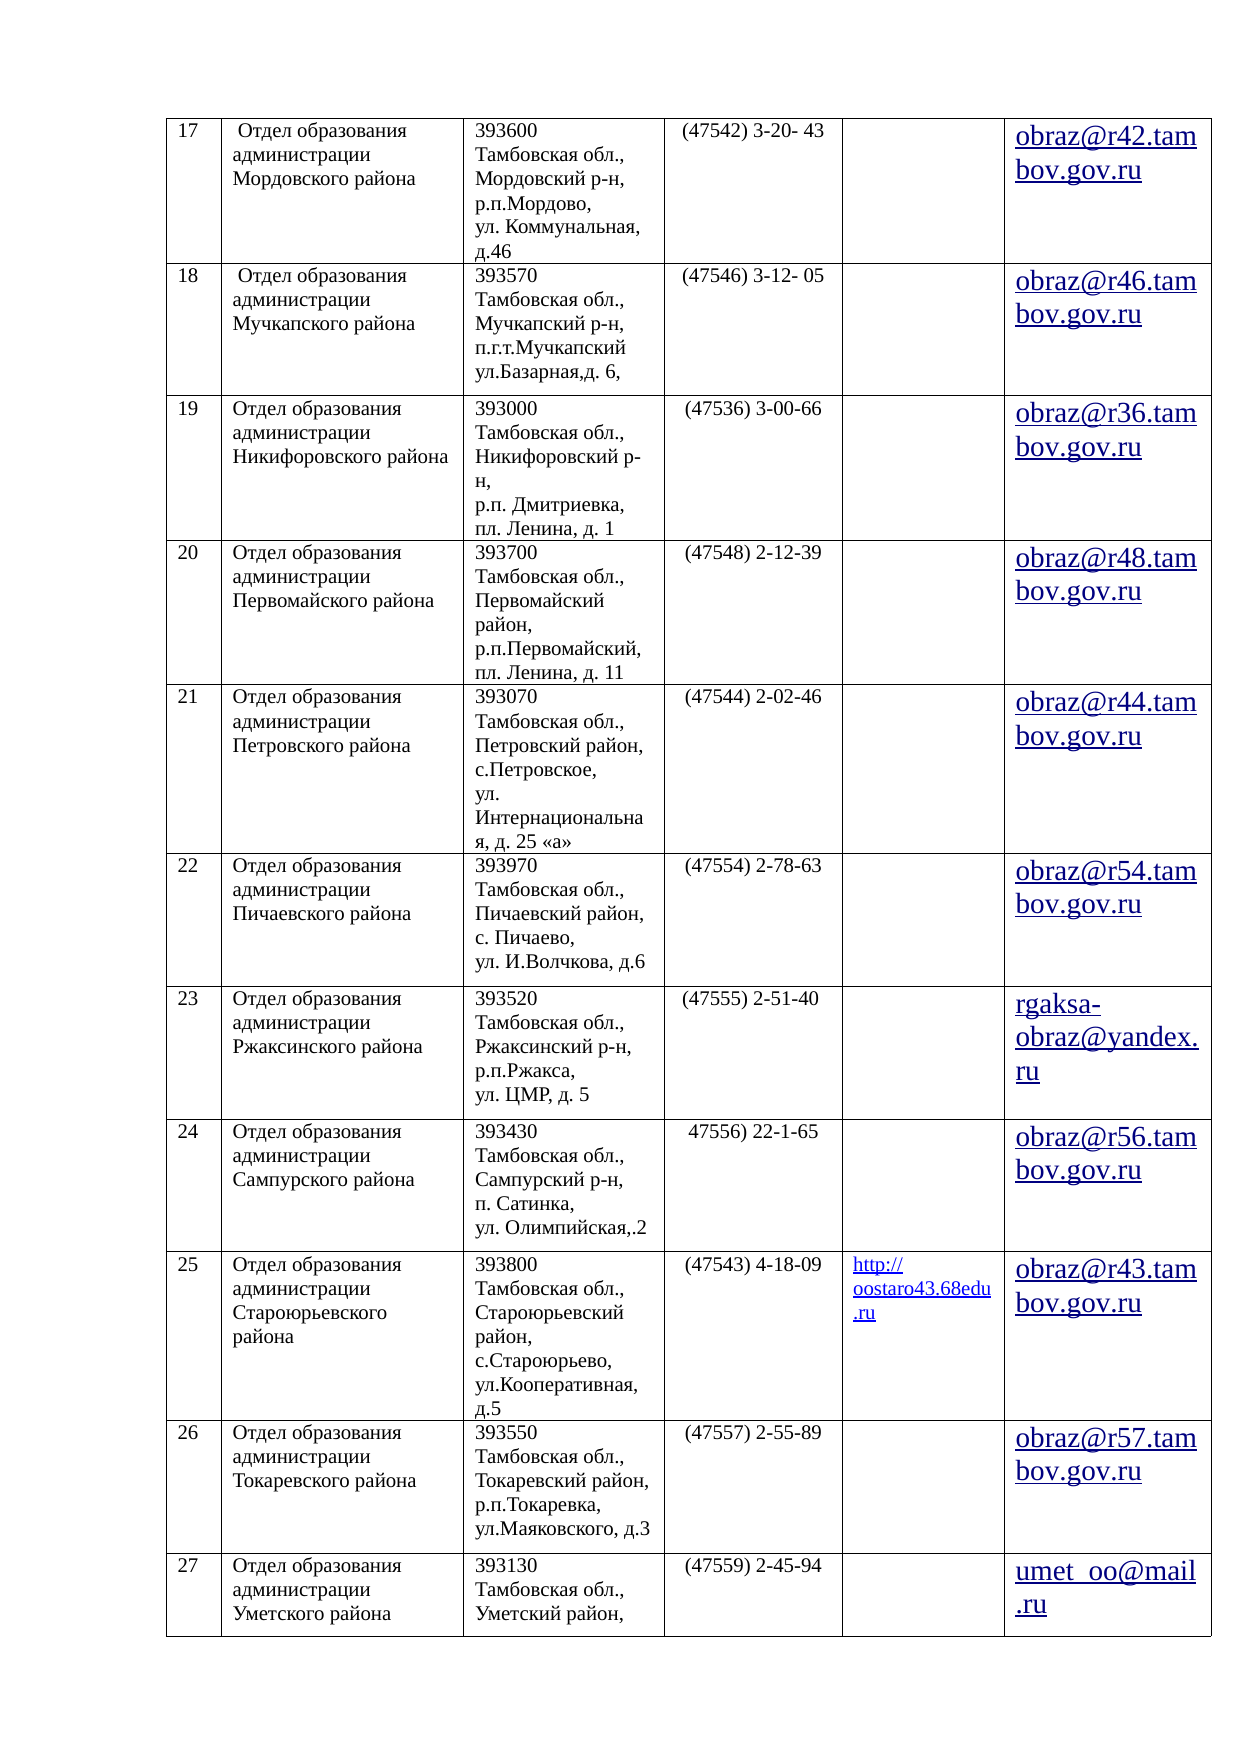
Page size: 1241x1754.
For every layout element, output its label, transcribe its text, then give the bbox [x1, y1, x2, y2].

table_cell 17 [167, 119, 221, 263]
table_cell 27 [167, 1554, 221, 1636]
table_cell obraz@r44.tambov.gov.ru [1005, 685, 1211, 853]
table_cell 20 [167, 541, 221, 684]
table_cell 23 [167, 987, 221, 1118]
table_cell 393000 Тамбовская обл., Никифоровский р-н, р.п. Дмитриевка, пл. Ленина, д. 1 [464, 396, 664, 540]
table_cell 25 [167, 1252, 221, 1420]
table_cell Отдел образования администрации Уметского района [222, 1554, 463, 1636]
table_cell umet_oo@mail.ru [1005, 1554, 1211, 1636]
table_cell 393520 Тамбовская обл., Ржаксинский р-н, р.п.Ржакса, ул. ЦМР, д. 5 [464, 987, 664, 1118]
table_cell 393700 Тамбовская обл., Первомайский район, р.п.Первомайский, пл. Ленина, д. 11 [464, 541, 664, 684]
table_cell 21 [167, 685, 221, 853]
table_cell 26 [167, 1421, 221, 1553]
table_cell Отдел образования администрации Первомайского района [222, 541, 463, 684]
table_cell (47546) 3-12- 05 [665, 264, 842, 395]
table_cell [843, 685, 1004, 853]
table_cell Отдел образования администрации Ржаксинского района [222, 987, 463, 1118]
table_cell Отдел образования администрации Токаревского района [222, 1421, 463, 1553]
table_cell Отдел образования администрации Мучкапского района [222, 264, 463, 395]
table_cell Отдел образования администрации Никифоровского района [222, 396, 463, 540]
table_cell obraz@r42.tambov.gov.ru [1005, 119, 1211, 263]
table_cell rgaksa-obraz@yandex.ru [1005, 987, 1211, 1118]
table_cell 393570 Тамбовская обл., Мучкапский р-н, п.г.т.Мучкапский ул.Базарная,д. 6, [464, 264, 664, 395]
table_cell (47544) 2-02-46 [665, 685, 842, 853]
table_cell obraz@r48.tambov.gov.ru [1005, 541, 1211, 684]
table_cell [843, 119, 1004, 263]
table_cell (47554) 2-78-63 [665, 854, 842, 986]
table_cell Отдел образования администрации Пичаевского района [222, 854, 463, 986]
table_cell Отдел образования администрации Староюрьевского района [222, 1252, 463, 1420]
table_cell (47548) 2-12-39 [665, 541, 842, 684]
table_cell [843, 1421, 1004, 1553]
table_cell 393070 Тамбовская обл., Петровский район, с.Петровское, ул. Интернациональная, д. 25 «а» [464, 685, 664, 853]
table_cell (47536) 3-00-66 [665, 396, 842, 540]
table_cell [843, 396, 1004, 540]
table_cell (47542) 3-20- 43 [665, 119, 842, 263]
table_cell [843, 854, 1004, 986]
table_cell obraz@r56.tambov.gov.ru [1005, 1120, 1211, 1251]
table_cell 22 [167, 854, 221, 986]
table_cell 393800 Тамбовская обл., Староюрьевский район, с.Староюрьево, ул.Кооперативная, д.5 [464, 1252, 664, 1420]
table_cell 18 [167, 264, 221, 395]
table_cell [843, 264, 1004, 395]
table_cell 19 [167, 396, 221, 540]
table_cell 47556) 22-1-65 [665, 1120, 842, 1251]
table_cell Отдел образования администрации Мордовского района [222, 119, 463, 263]
table_cell 393430 Тамбовская обл., Сампурский р-н, п. Сатинка, ул. Олимпийская,.2 [464, 1120, 664, 1251]
table_cell obraz@r46.tambov.gov.ru [1005, 264, 1211, 395]
table_cell (47543) 4-18-09 [665, 1252, 842, 1420]
table_cell http://oostaro43.68edu.ru [843, 1252, 1004, 1420]
table_cell 393970 Тамбовская обл., Пичаевский район, с. Пичаево, ул. И.Волчкова, д.6 [464, 854, 664, 986]
table_cell [843, 1554, 1004, 1636]
table_cell Отдел образования администрации Сампурского района [222, 1120, 463, 1251]
table_cell [843, 987, 1004, 1118]
table_cell obraz@r43.tambov.gov.ru [1005, 1252, 1211, 1420]
table_cell obraz@r36.tambov.gov.ru [1005, 396, 1211, 540]
table_cell 24 [167, 1120, 221, 1251]
table_cell 393550 Тамбовская обл., Токаревский район, р.п.Токаревка, ул.Маяковского, д.3 [464, 1421, 664, 1553]
table_cell obraz@r54.tambov.gov.ru [1005, 854, 1211, 986]
table_cell Отдел образования администрации Петровского района [222, 685, 463, 853]
table_cell (47559) 2-45-94 [665, 1554, 842, 1636]
table_cell 393600 Тамбовская обл., Мордовский р-н, р.п.Мордово, ул. Коммунальная, д.46 [464, 119, 664, 263]
table_cell (47557) 2-55-89 [665, 1421, 842, 1553]
table_cell [843, 541, 1004, 684]
table_cell (47555) 2-51-40 [665, 987, 842, 1118]
table_cell [843, 1120, 1004, 1251]
table_cell 393130 Тамбовская обл., Уметский район, [464, 1554, 664, 1636]
table_cell obraz@r57.tambov.gov.ru [1005, 1421, 1211, 1553]
